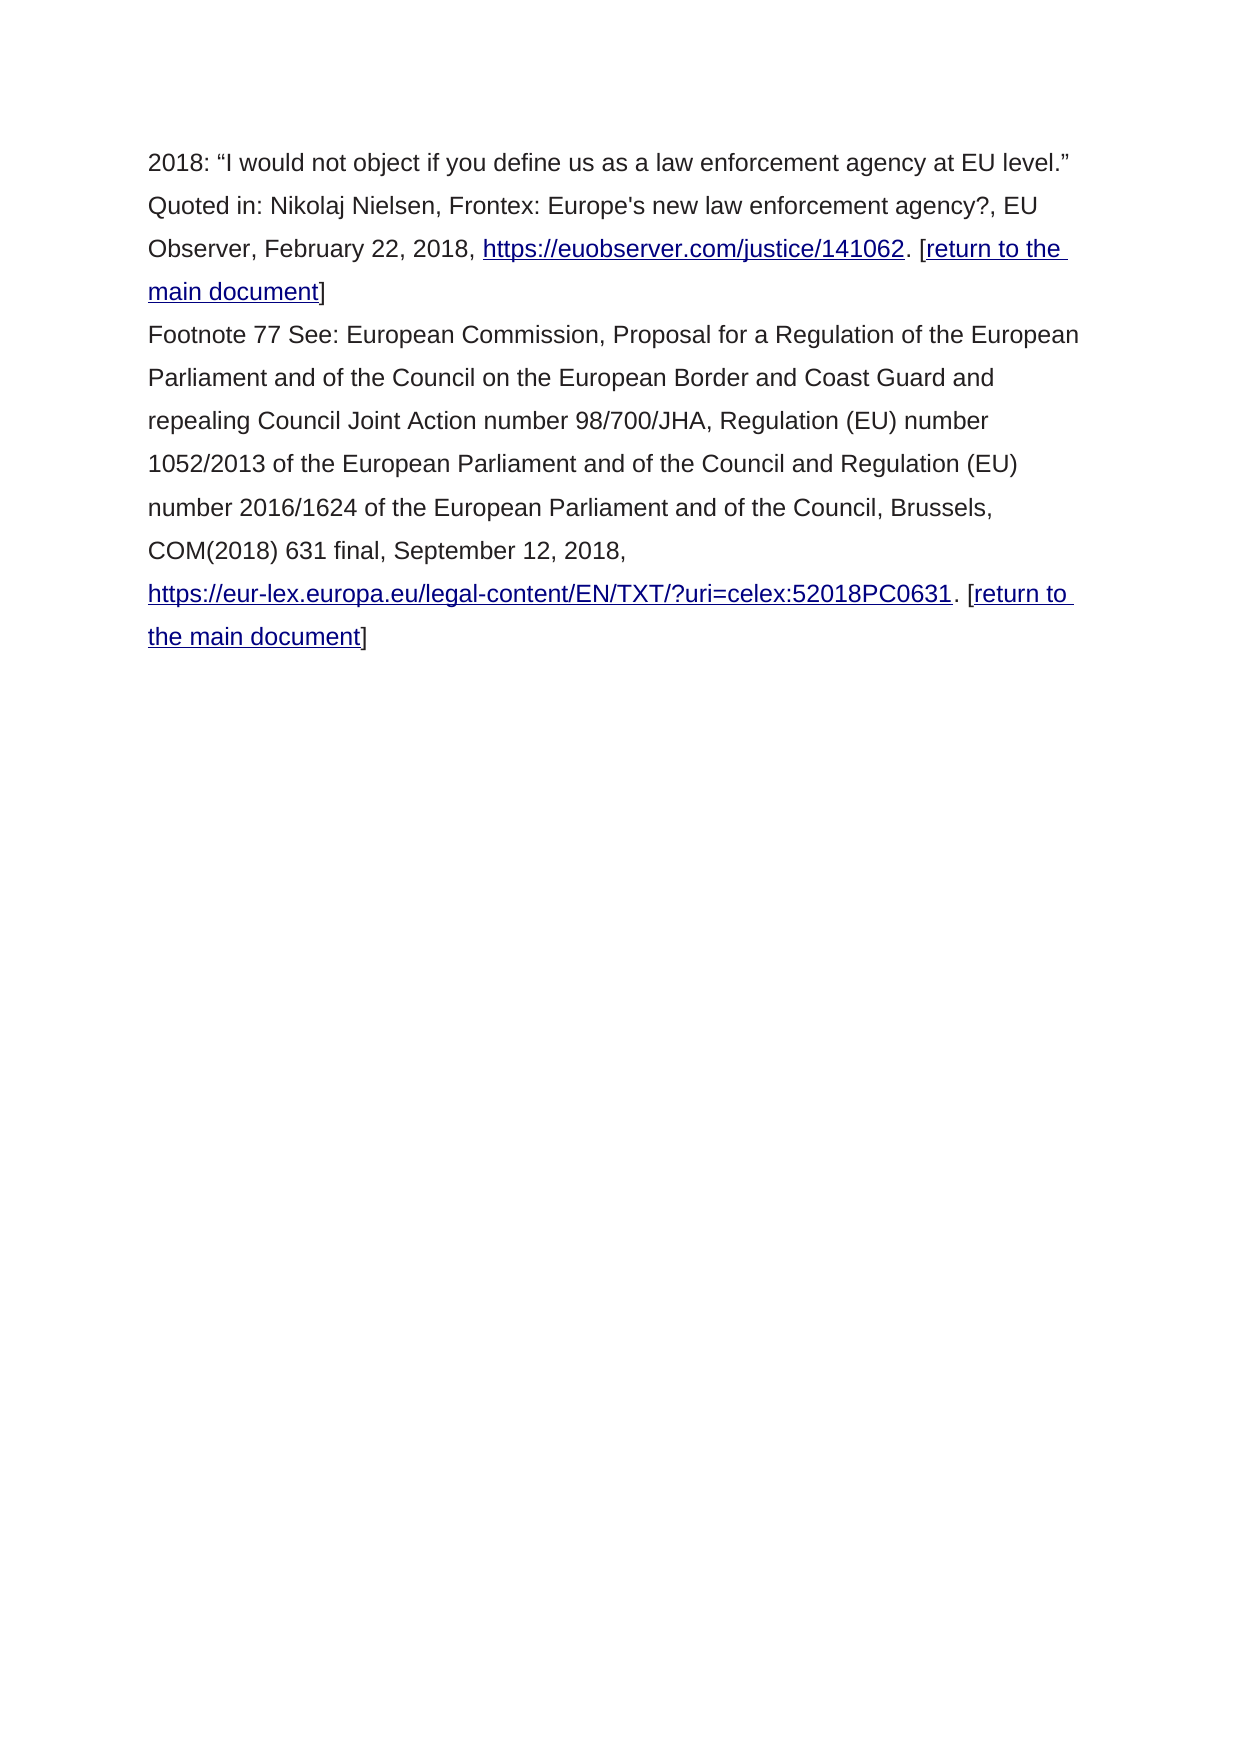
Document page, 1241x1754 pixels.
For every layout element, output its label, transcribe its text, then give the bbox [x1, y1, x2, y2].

text Footnote 77 See: European Commission, Proposal for a Regulation of the European Parliament and of the Council on the European Border and Coast Guard and repealing Council Joint Action number 98/700/JHA, Regulation (EU) number 1052/2013 of the European Parliament and of the Council and Regulation (EU) number 2016/1624 of the European Parliament and of the Council, Brussels, COM(2018) 631 final, September 12, 2018, https://eur-lex.europa.eu/legal-content/EN/TXT/?uri=celex:52018PC0631. [return to the main document] [148, 320, 1093, 651]
text 2018: “I would not object if you define us as a law enforcement agency at EU level.” Quoted in: Nikolaj Nielsen, Frontex: Europe's new law enforcement agency?, EU Observer, February 22, 2018, https://euobserver.com/justice/141062. [return to the main document] [148, 148, 1093, 306]
